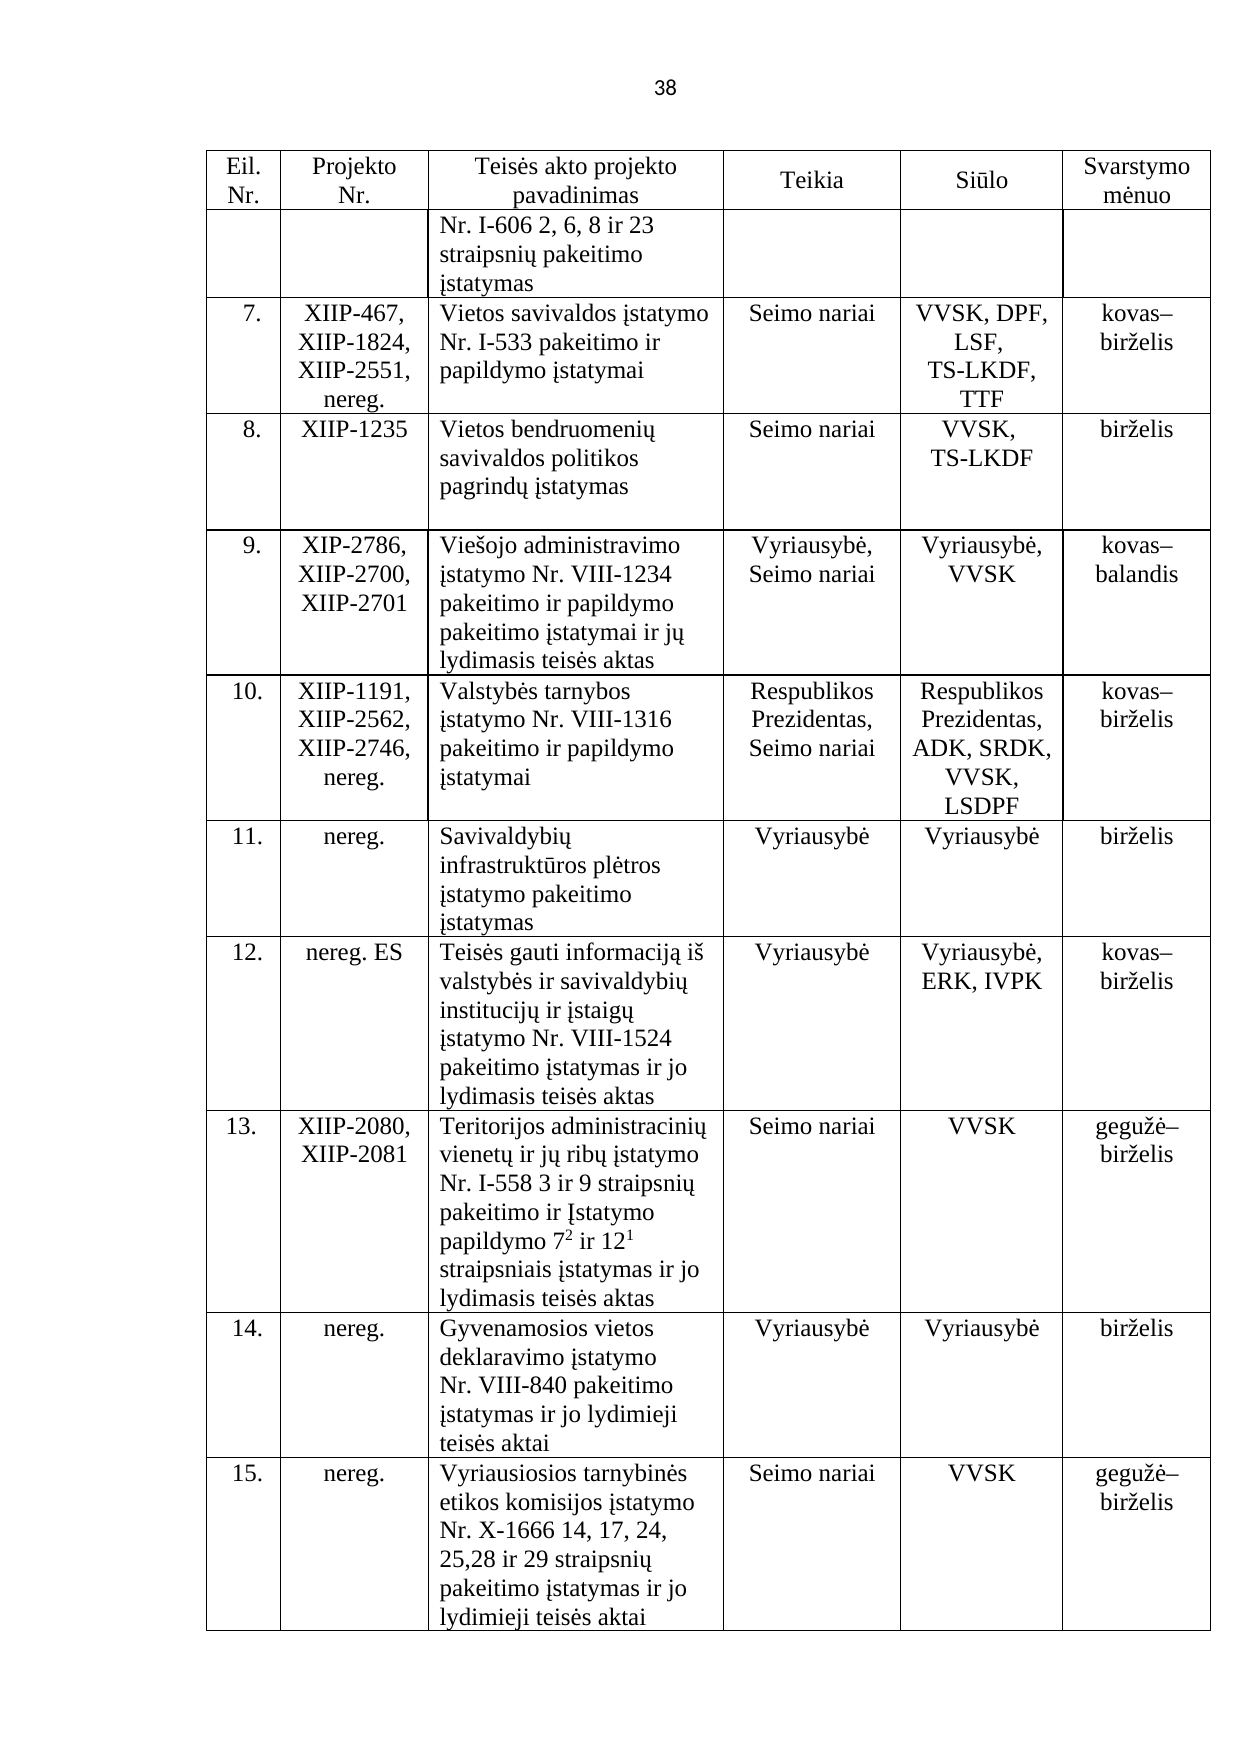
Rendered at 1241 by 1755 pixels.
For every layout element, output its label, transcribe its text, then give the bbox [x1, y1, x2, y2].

table_cell Vyriausybė [724, 821, 900, 936]
table_cell 10. [207, 676, 280, 819]
table_cell Gyvenamosios vietos deklaravimo įstatymo Nr. VIII-840 pakeitimo įstatymas ir jo lydimieji teisės aktai [429, 1313, 723, 1457]
table_header Teisės akto projekto pavadinimas [429, 151, 723, 208]
table_header Eil. Nr. [207, 151, 280, 208]
table_header Svarstymo mėnuo [1063, 151, 1210, 208]
table_cell Vyriausybė [901, 1313, 1062, 1457]
table_cell Seimo nariai [724, 1111, 900, 1312]
table_cell 7. [207, 298, 280, 413]
table_cell Vyriausiosios tarnybinės etikos komisijos įstatymo Nr. X-1666 14, 17, 24, 25,28 ir 29 straipsnių pakeitimo įstatymas ir jo lydimieji teisės aktai [429, 1458, 723, 1630]
table_cell Seimo nariai [724, 1458, 900, 1630]
table_cell kovas– birželis [1064, 676, 1210, 819]
table_cell Viešojo administravimo įstatymo Nr. VIII-1234 pakeitimo ir papildymo pakeitimo įstatymai ir jų lydimasis teisės aktas [429, 531, 723, 674]
table_cell Valstybės tarnybos įstatymo Nr. VIII-1316 pakeitimo ir papildymo įstatymai [429, 676, 723, 819]
table_cell Vyriausybė, Seimo nariai [724, 531, 900, 674]
table_cell Vyriausybė, VVSK [901, 531, 1062, 674]
table_cell birželis [1063, 414, 1210, 529]
table_cell Vietos savivaldos įstatymo Nr. I-533 pakeitimo ir papildymo įstatymai [429, 298, 723, 413]
table_cell Respublikos Prezidentas, Seimo nariai [724, 676, 900, 819]
table_cell [724, 210, 900, 296]
table_cell 12. [207, 937, 280, 1110]
table_cell birželis [1063, 821, 1210, 936]
table_header Siūlo [901, 151, 1062, 208]
table_cell Savivaldybių infrastruktūros plėtros įstatymo pakeitimo įstatymas [429, 821, 723, 936]
table_cell 13. [207, 1111, 280, 1312]
table_cell XIIP-2080, XIIP-2081 [281, 1111, 428, 1312]
table_cell birželis [1063, 1313, 1210, 1457]
table_cell Seimo nariai [724, 414, 900, 529]
table_cell Vyriausybė [724, 1313, 900, 1457]
table_cell 11. [207, 821, 280, 936]
table_cell Vyriausybė [901, 821, 1062, 936]
table_cell Vyriausybė, ERK, IVPK [901, 937, 1062, 1110]
table_cell 14. [207, 1313, 280, 1457]
table_header Projekto Nr. [281, 151, 428, 208]
table_cell Seimo nariai [724, 298, 900, 413]
table_cell gegužė– birželis [1063, 1458, 1210, 1630]
table_cell nereg. [281, 821, 428, 936]
table_cell [207, 210, 280, 296]
table_cell [281, 210, 427, 296]
table_cell kovas– birželis [1063, 937, 1210, 1110]
table_cell VVSK [901, 1458, 1062, 1630]
table_cell 15. [207, 1458, 280, 1630]
table_cell Respublikos Prezidentas, ADK, SRDK, VVSK, LSDPF [901, 676, 1062, 819]
table_cell kovas– birželis [1063, 298, 1210, 413]
table_cell nereg. [281, 1458, 428, 1630]
table_cell [901, 210, 1062, 296]
table_cell VVSK, DPF, LSF, TS-LKDF, TTF [901, 298, 1062, 413]
table_cell nereg. ES [281, 937, 428, 1110]
table_cell [1064, 210, 1210, 296]
table_cell XIIP-467, XIIP-1824, XIIP-2551, nereg. [281, 298, 428, 413]
table_cell XIP-2786, XIIP-2700, XIIP-2701 [281, 531, 427, 674]
table_header Teikia [724, 151, 900, 208]
table_cell nereg. [281, 1313, 428, 1457]
table_cell Teritorijos administracinių vienetų ir jų ribų įstatymo Nr. I-558 3 ir 9 straipsnių pakeitimo ir Įstatymo papildymo 72 ir 121 straipsniais įstatymas ir jo lydimasis teisės aktas [429, 1111, 723, 1312]
table_cell Nr. I-606 2, 6, 8 ir 23 straipsnių pakeitimo įstatymas [429, 210, 723, 296]
table_cell 8. [207, 414, 280, 529]
table_cell gegužė– birželis [1063, 1111, 1210, 1312]
table_cell XIIP-1235 [281, 414, 428, 529]
table_cell Vyriausybė [724, 937, 900, 1110]
table_cell 9. [207, 531, 280, 674]
table_cell VVSK [901, 1111, 1062, 1312]
table_cell XIIP-1191, XIIP-2562, XIIP-2746, nereg. [281, 676, 427, 819]
table_cell kovas– balandis [1064, 531, 1210, 674]
table_cell Teisės gauti informaciją iš valstybės ir savivaldybių institucijų ir įstaigų įstatymo Nr. VIII-1524 pakeitimo įstatymas ir jo lydimasis teisės aktas [429, 937, 723, 1110]
table_cell Vietos bendruomenių savivaldos politikos pagrindų įstatymas [429, 414, 723, 529]
table_cell VVSK, TS-LKDF [901, 414, 1062, 529]
